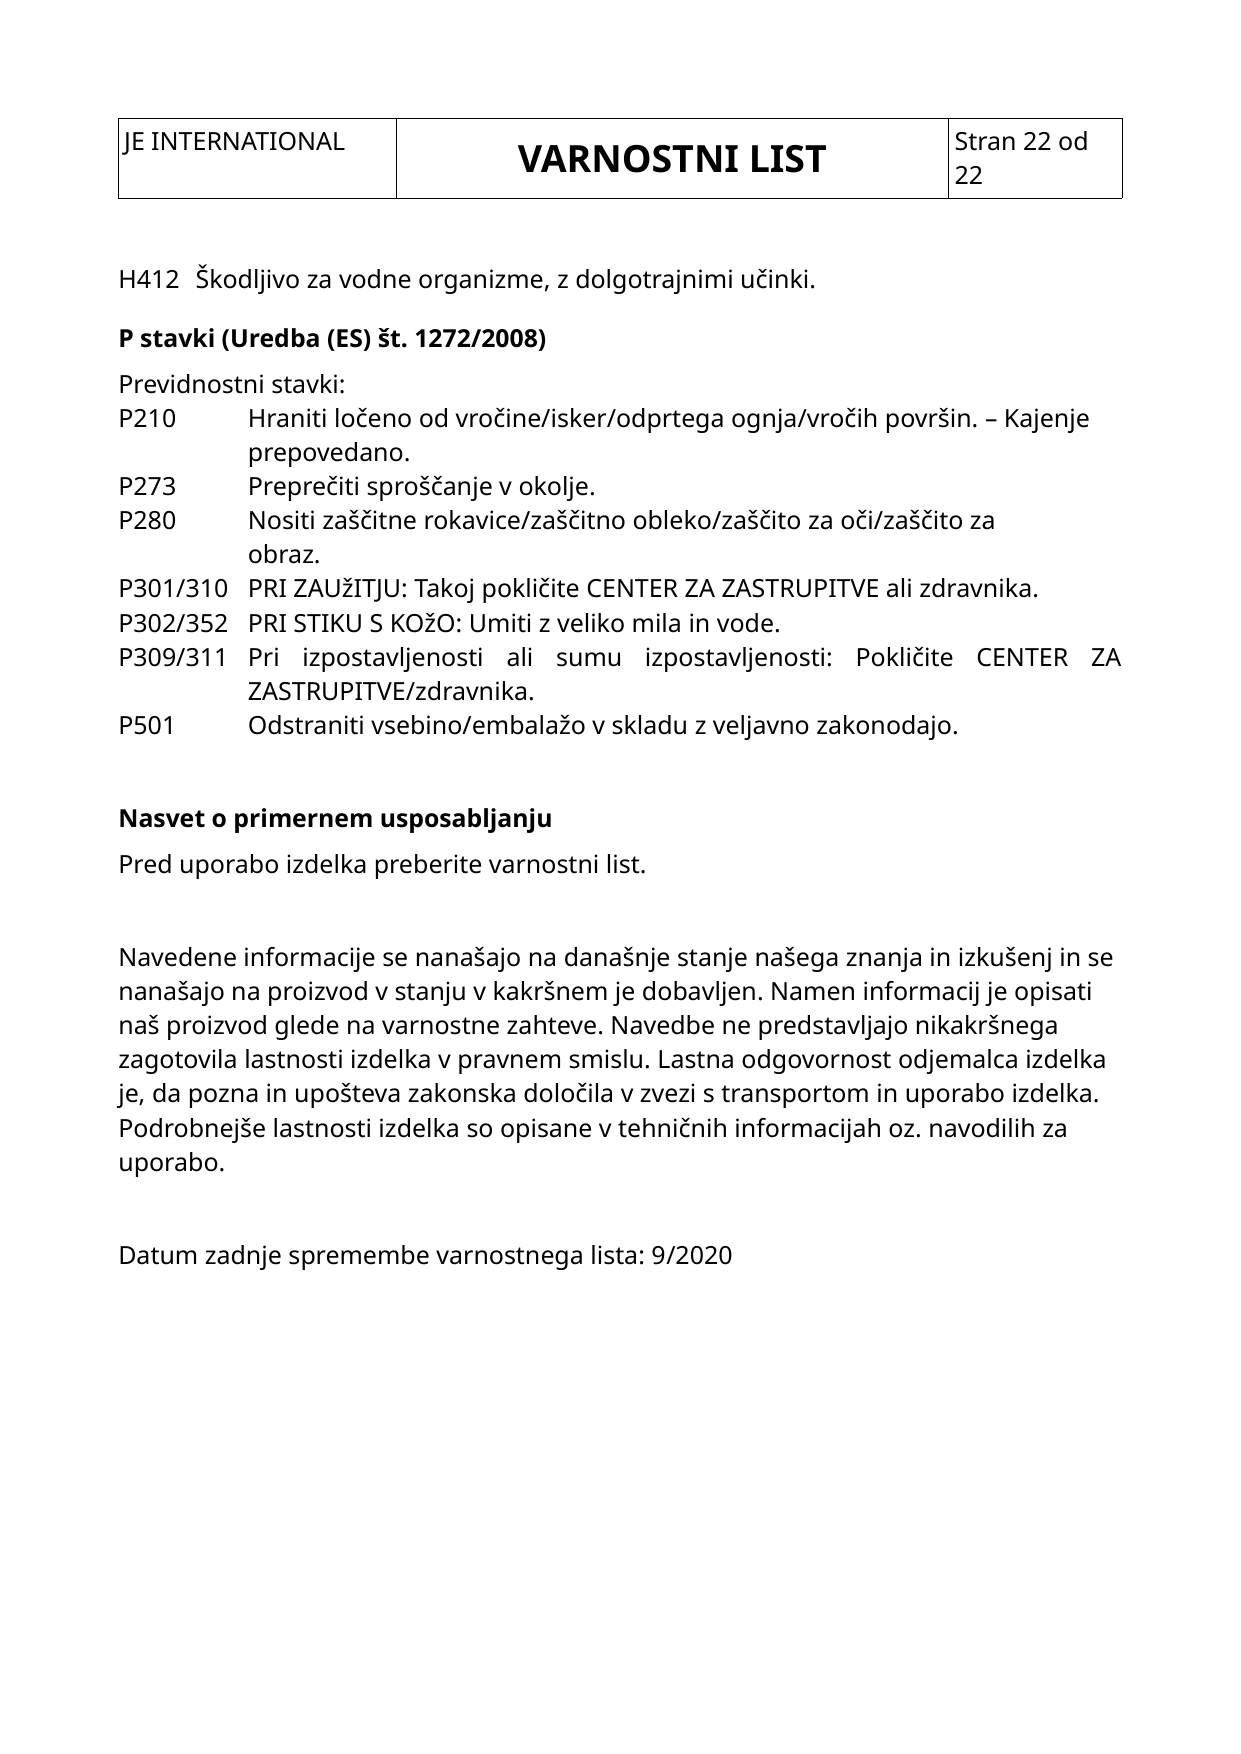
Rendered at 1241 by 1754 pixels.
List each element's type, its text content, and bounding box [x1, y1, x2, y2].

table_cell P280 [118, 503, 248, 571]
table_cell H412 [118, 261, 195, 296]
table_header Hraniti ločeno od vročine/isker/odprtega ognja/vročih površin. – Kajenje prepovedano. [248, 401, 1122, 469]
table_header P210 [118, 401, 248, 469]
text Navedene informacije se nanašajo na današnje stanje našega znanja in izkušenj in se nanašajo na proizvod v stanju v kakršnem je dobavljen. Namen informacij je opisati naš proizvod glede na varnostne zahteve. Navedbe ne predstavljajo nikakršnega zagotovila lastnosti izdelka v pravnem smislu. Lastna odgovornost odjemalca izdelka je, da pozna in upošteva zakonska določila v zvezi s transportom in uporabo izdelka. Podrobnejše lastnosti izdelka so opisane v tehničnih informacijah oz. navodilih za uporabo. [118, 940, 1122, 1178]
table_cell Odstraniti vsebino/embalažo v skladu z veljavno zakonodajo. [248, 708, 1122, 741]
table_cell P301/310 [118, 571, 248, 605]
text Previdnostni stavki: [118, 367, 1122, 401]
table_cell P501 [118, 708, 248, 741]
text Pred uporabo izdelka preberite varnostni list. [118, 847, 1122, 881]
table_cell PRI STIKU S KOžO: Umiti z veliko mila in vode. [248, 605, 1122, 639]
table_cell PRI ZAUžITJU: Takoj pokličite CENTER ZA ZASTRUPITVE ali zdravnika. [248, 571, 1122, 605]
subtitle Nasvet o primernem usposabljanju [118, 801, 1122, 834]
table_cell P273 [118, 469, 248, 503]
table_cell P302/352 [118, 605, 248, 639]
table_cell P309/311 [118, 639, 248, 707]
table_cell Škodljivo za vodne organizme, z dolgotrajnimi učinki. [195, 261, 1122, 296]
subtitle P stavki (Uredba (ES) št. 1272/2008) [118, 321, 1122, 354]
table_cell Nositi zaščitne rokavice/zaščitno obleko/zaščito za oči/zaščito za obraz. [248, 503, 1122, 571]
text Datum zadnje spremembe varnostnega lista: 9/2020 [118, 1237, 1122, 1271]
table_cell Preprečiti sproščanje v okolje. [248, 469, 1122, 503]
table_cell Pri izpostavljenosti ali sumu izpostavljenosti: Pokličite CENTER ZA ZASTRUPITVE/zdravnika. [248, 639, 1122, 707]
